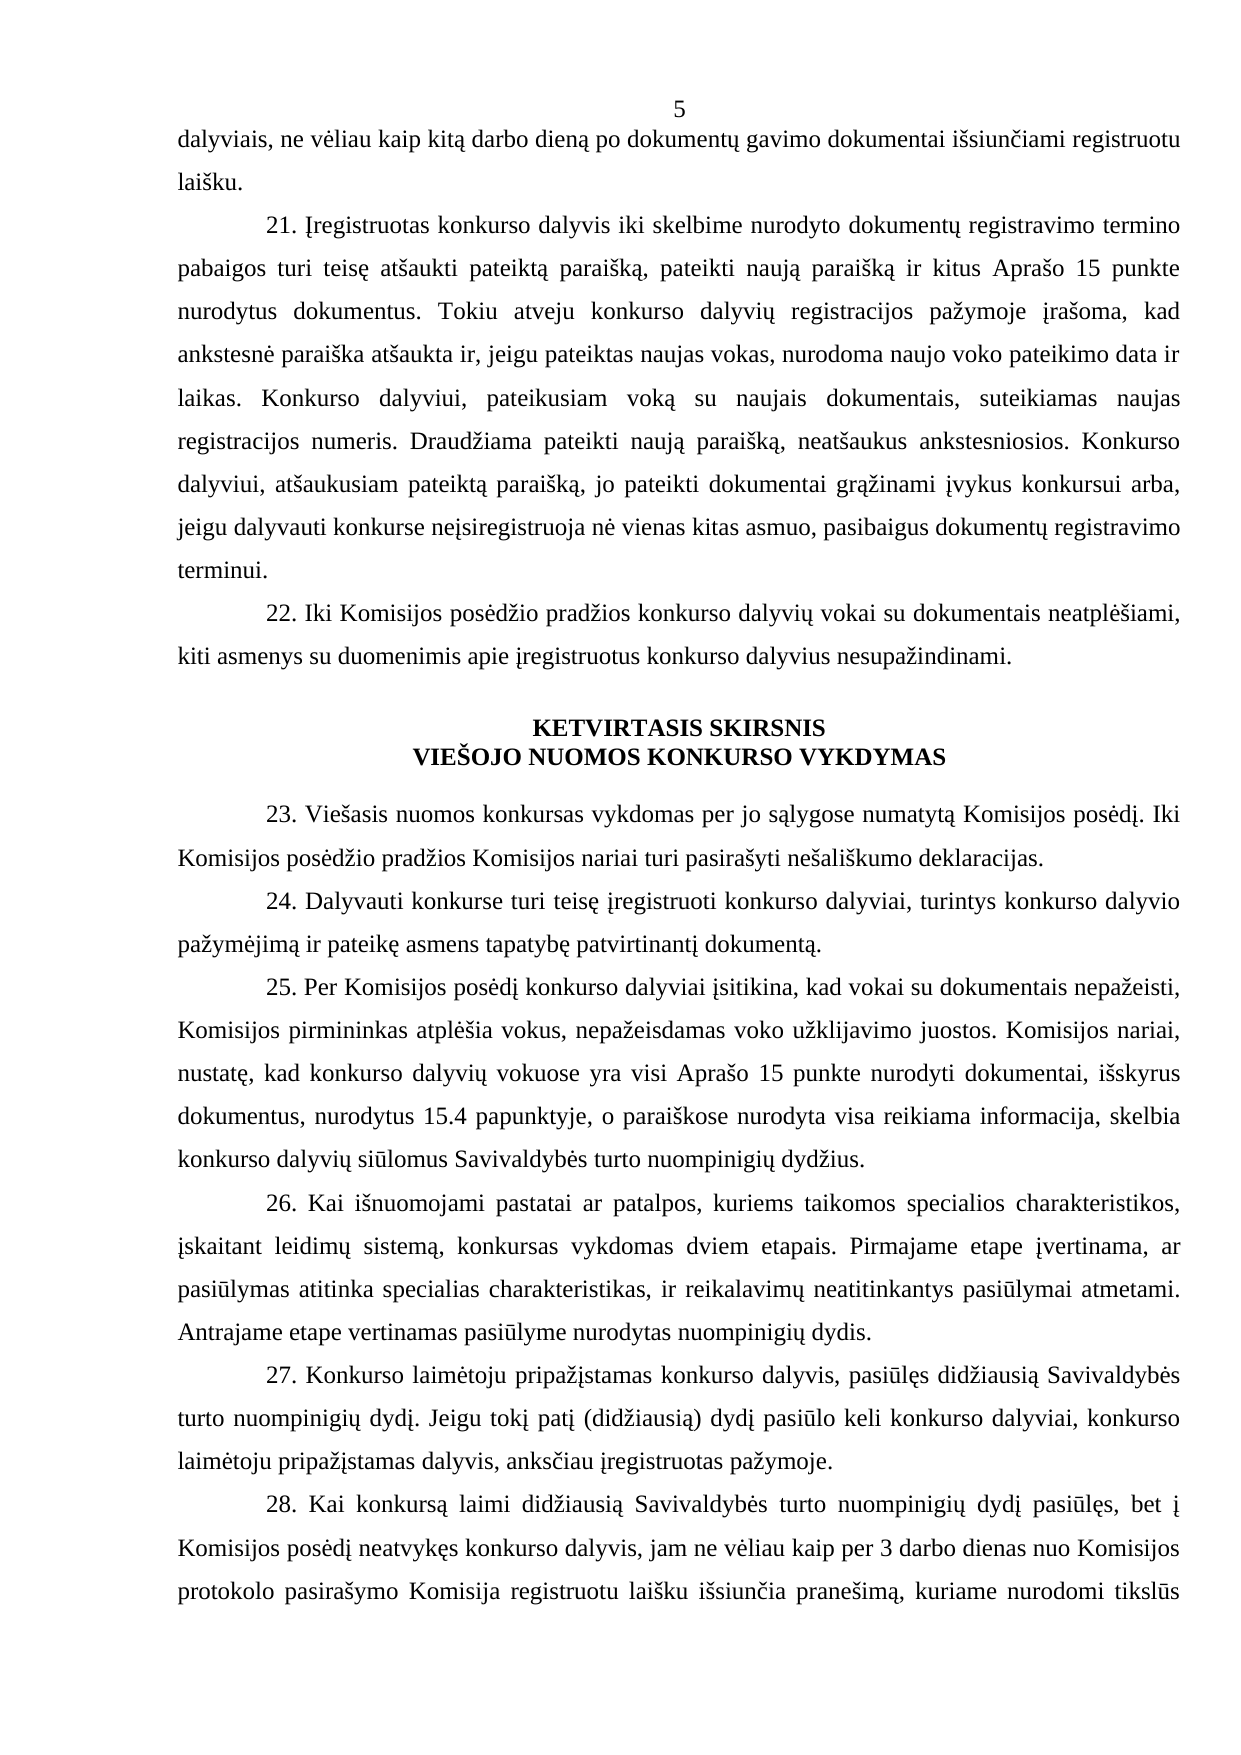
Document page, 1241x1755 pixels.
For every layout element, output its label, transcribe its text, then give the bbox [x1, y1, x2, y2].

text 26. Kai išnuomojami pastatai ar patalpos, kuriems taikomos specialios charakteristikos, įskaitant leidimų sistemą, konkursas vykdomas dviem etapais. Pirmajame etape įvertinama, ar pasiūlymas atitinka specialias charakteristikas, ir reikalavimų neatitinkantys pasiūlymai atmetami. Antrajame etape vertinamas pasiūlyme nurodytas nuompinigių dydis. [177, 1188, 1181, 1346]
text 28. Kai konkursą laimi didžiausią Savivaldybės turto nuompinigių dydį pasiūlęs, bet į Komisijos posėdį neatvykęs konkurso dalyvis, jam ne vėliau kaip per 3 darbo dienas nuo Komisijos protokolo pasirašymo Komisija registruotu laišku išsiunčia pranešimą, kuriame nurodomi tikslūs [177, 1489, 1181, 1604]
text 23. Viešasis nuomos konkursas vykdomas per jo sąlygose numatytą Komisijos posėdį. Iki Komisijos posėdžio pradžios Komisijos nariai turi pasirašyti nešališkumo deklaracijas. [177, 799, 1181, 871]
text 27. Konkurso laimėtoju pripažįstamas konkurso dalyvis, pasiūlęs didžiausią Savivaldybės turto nuompinigių dydį. Jeigu tokį patį (didžiausią) dydį pasiūlo keli konkurso dalyviai, konkurso laimėtoju pripažįstamas dalyvis, anksčiau įregistruotas pažymoje. [177, 1360, 1181, 1475]
text dalyviais, ne vėliau kaip kitą darbo dieną po dokumentų gavimo dokumentai išsiunčiami registruotu laišku. [177, 124, 1181, 196]
text KETVIRTASIS SKIRSNIS [177, 713, 1181, 742]
text 25. Per Komisijos posėdį konkurso dalyviai įsitikina, kad vokai su dokumentais nepažeisti, Komisijos pirmininkas atplėšia vokus, nepažeisdamas voko užklijavimo juostos. Komisijos nariai, nustatę, kad konkurso dalyvių vokuose yra visi Aprašo 15 punkte nurodyti dokumentai, išskyrus dokumentus, nurodytus 15.4 papunktyje, o paraiškose nurodyta visa reikiama informacija, skelbia konkurso dalyvių siūlomus Savivaldybės turto nuompinigių dydžius. [177, 972, 1181, 1173]
text 24. Dalyvauti konkurse turi teisę įregistruoti konkurso dalyviai, turintys konkurso dalyvio pažymėjimą ir pateikę asmens tapatybę patvirtinantį dokumentą. [177, 886, 1181, 958]
text 21. Įregistruotas konkurso dalyvis iki skelbime nurodyto dokumentų registravimo termino pabaigos turi teisę atšaukti pateiktą paraišką, pateikti naują paraišką ir kitus Aprašo 15 punkte nurodytus dokumentus. Tokiu atveju konkurso dalyvių registracijos pažymoje įrašoma, kad ankstesnė paraiška atšaukta ir, jeigu pateiktas naujas vokas, nurodoma naujo voko pateikimo data ir laikas. Konkurso dalyviui, pateikusiam voką su naujais dokumentais, suteikiamas naujas registracijos numeris. Draudžiama pateikti naują paraišką, neatšaukus ankstesniosios. Konkurso dalyviui, atšaukusiam pateiktą paraišką, jo pateikti dokumentai grąžinami įvykus konkursui arba, jeigu dalyvauti konkurse neįsiregistruoja nė vienas kitas asmuo, pasibaigus dokumentų registravimo terminui. [177, 210, 1181, 584]
text VIEŠOJO NUOMOS KONKURSO VYKDYMAS [177, 742, 1181, 771]
text 22. Iki Komisijos posėdžio pradžios konkurso dalyvių vokai su dokumentais neatplėšiami, kiti asmenys su duomenimis apie įregistruotus konkurso dalyvius nesupažindinami. [177, 598, 1181, 670]
